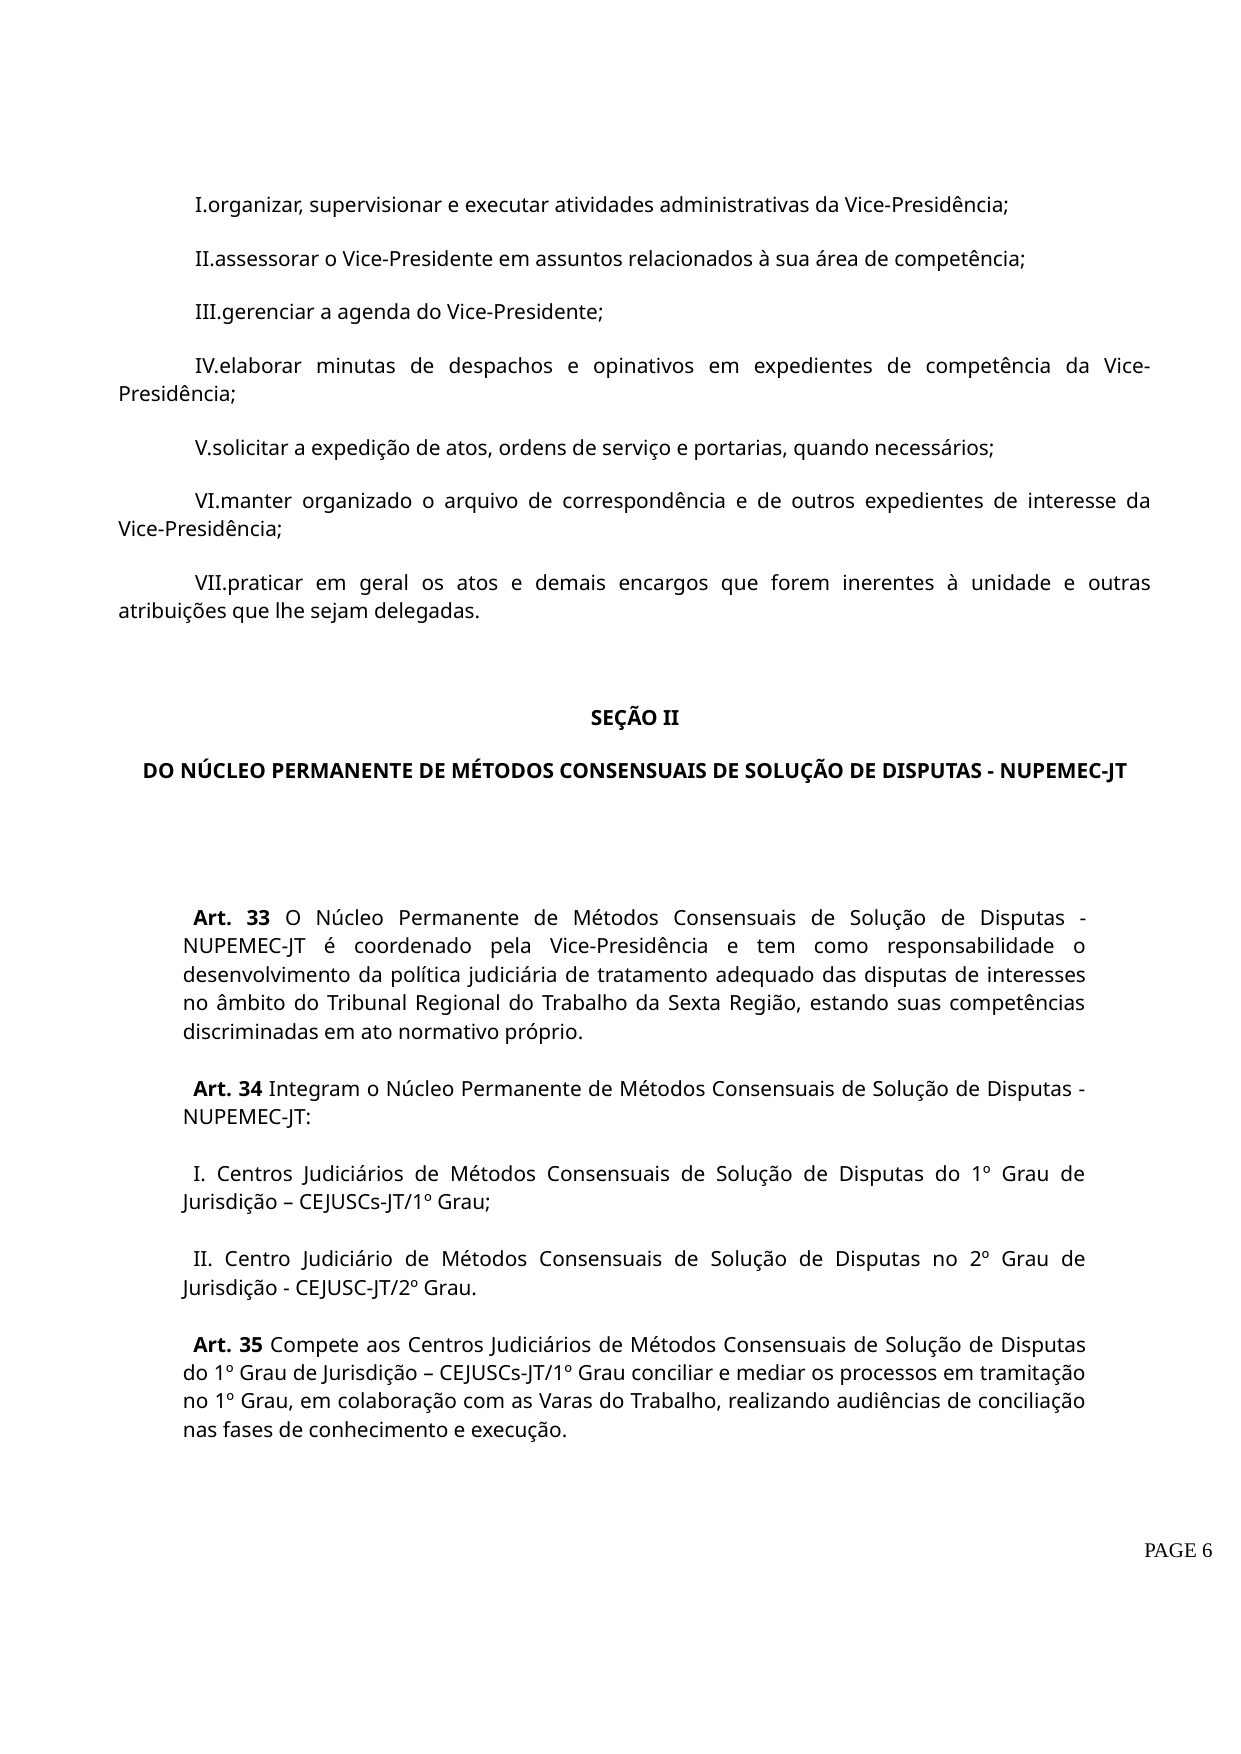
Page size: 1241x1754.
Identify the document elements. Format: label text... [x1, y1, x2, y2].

text Art. 33 O Núcleo Permanente de Métodos Consensuais de Solução de Disputas - NUPEMEC-JT é coordenado pela Vice-Presidência e tem como responsabilidade o desenvolvimento da política judiciária de tratamento adequado das disputas de interesses no âmbito do Tribunal Regional do Trabalho da Sexta Região, estando suas competências discriminadas em ato normativo próprio. [118, 838, 1152, 1045]
text I. Centros Judiciários de Métodos Consensuais de Solução de Disputas do 1º Grau de Jurisdição – CEJUSCs-JT/1º Grau; [118, 1159, 1152, 1216]
subtitle organizar, supervisionar e executar atividades administrativas da Vice-Presidência; [118, 190, 1152, 219]
text SEÇÃO II [118, 703, 1152, 732]
list praticar em geral os atos e demais encargos que forem inerentes à unidade e outras atribuições que lhe sejam delegadas. [118, 568, 1152, 625]
subtitle manter organizado o arquivo de correspondência e de outros expedientes de interesse da Vice-Presidência; [118, 486, 1152, 543]
text Art. 35 Compete aos Centros Judiciários de Métodos Consensuais de Solução de Disputas do 1º Grau de Jurisdição – CEJUSCs-JT/1º Grau conciliar e mediar os processos em tramitação no 1º Grau, em colaboração com as Varas do Trabalho, realizando audiências de conciliação nas fases de conhecimento e execução. [118, 1330, 1152, 1443]
text DO NÚCLEO PERMANENTE DE MÉTODOS CONSENSUAIS DE SOLUÇÃO DE DISPUTAS - NUPEMEC-JT [118, 757, 1152, 785]
subtitle gerenciar a agenda do Vice-Presidente; [118, 297, 1152, 326]
subtitle assessorar o Vice-Presidente em assuntos relacionados à sua área de competência; [118, 244, 1152, 272]
text II. Centro Judiciário de Métodos Consensuais de Solução de Disputas no 2º Grau de Jurisdição - CEJUSC-JT/2º Grau. [118, 1244, 1152, 1301]
subtitle solicitar a expedição de atos, ordens de serviço e portarias, quando necessários; [118, 433, 1152, 461]
text Art. 34 Integram o Núcleo Permanente de Métodos Consensuais de Solução de Disputas - NUPEMEC-JT: [118, 1074, 1152, 1131]
subtitle elaborar minutas de despachos e opinativos em expedientes de competência da Vice-Presidência; [118, 351, 1152, 408]
